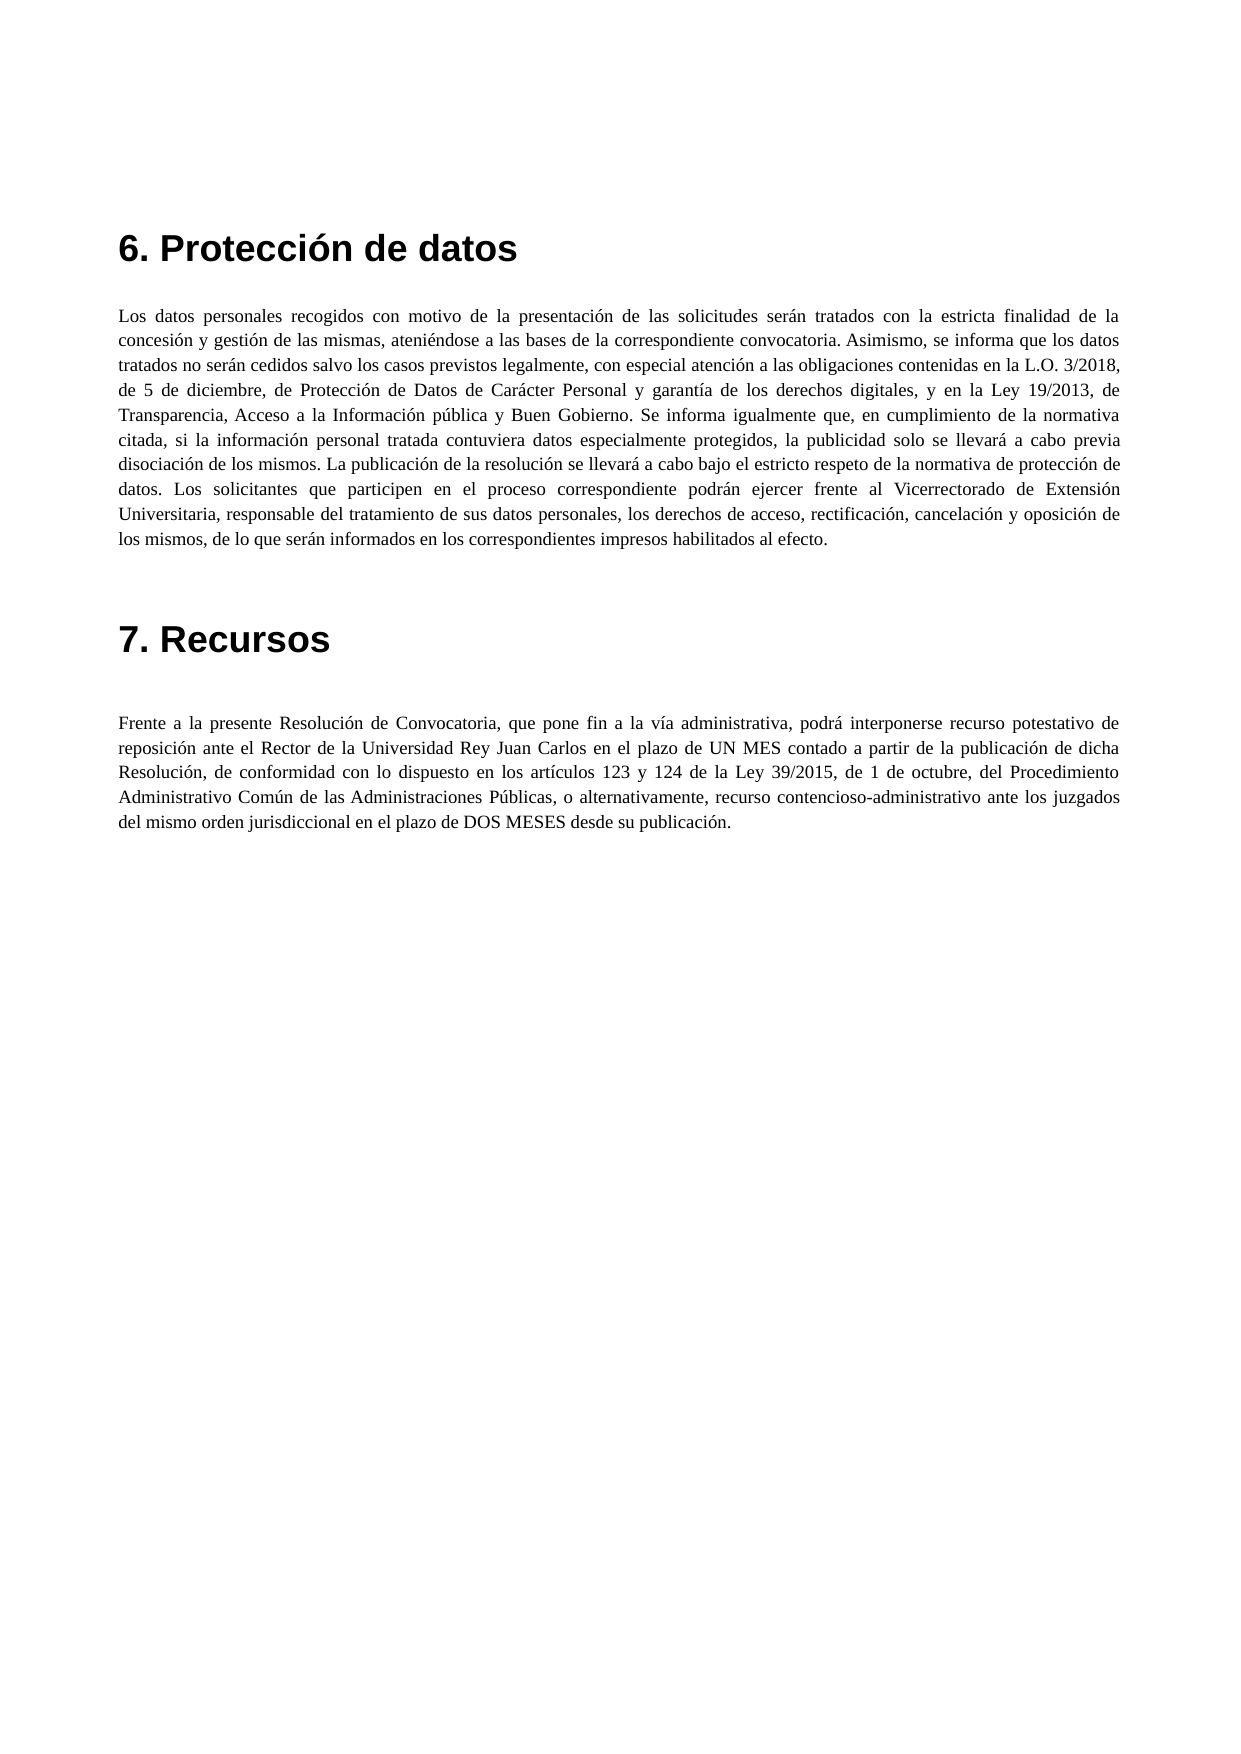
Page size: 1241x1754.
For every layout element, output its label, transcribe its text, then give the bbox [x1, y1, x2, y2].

text Los datos personales recogidos con motivo de la presentación de las solicitudes serán tratados con la estricta finalidad de la concesión y gestión de las mismas, ateniéndose a las bases de la correspondiente convocatoria. Asimismo, se informa que los datos tratados no serán cedidos salvo los casos previstos legalmente, con especial atención a las obligaciones contenidas en la L.O. 3/2018, de 5 de diciembre, de Protección de Datos de Carácter Personal y garantía de los derechos digitales, y en la Ley 19/2013, de Transparencia, Acceso a la Información pública y Buen Gobierno. Se informa igualmente que, en cumplimiento de la normativa citada, si la información personal tratada contuviera datos especialmente protegidos, la publicidad solo se llevará a cabo previa disociación de los mismos. La publicación de la resolución se llevará a cabo bajo el estricto respeto de la normativa de protección de datos. Los solicitantes que participen en el proceso correspondiente podrán ejercer frente al Vicerrectorado de Extensión Universitaria, responsable del tratamiento de sus datos personales, los derechos de acceso, rectificación, cancelación y oposición de los mismos, de lo que serán informados en los correspondientes impresos habilitados al efecto. [118, 304, 1122, 549]
subtitle 7. Recursos [118, 617, 1122, 660]
subtitle 6. Protección de datos [118, 226, 1122, 269]
text Frente a la presente Resolución de Convocatoria, que pone fin a la vía administrativa, podrá interponerse recurso potestativo de reposición ante el Rector de la Universidad Rey Juan Carlos en el plazo de UN MES contado a partir de la publicación de dicha Resolución, de conformidad con lo dispuesto en los artículos 123 y 124 de la Ley 39/2015, de 1 de octubre, del Procedimiento Administrativo Común de las Administraciones Públicas, o alternativamente, recurso contencioso-administrativo ante los juzgados del mismo orden jurisdiccional en el plazo de DOS MESES desde su publicación. [118, 712, 1122, 832]
